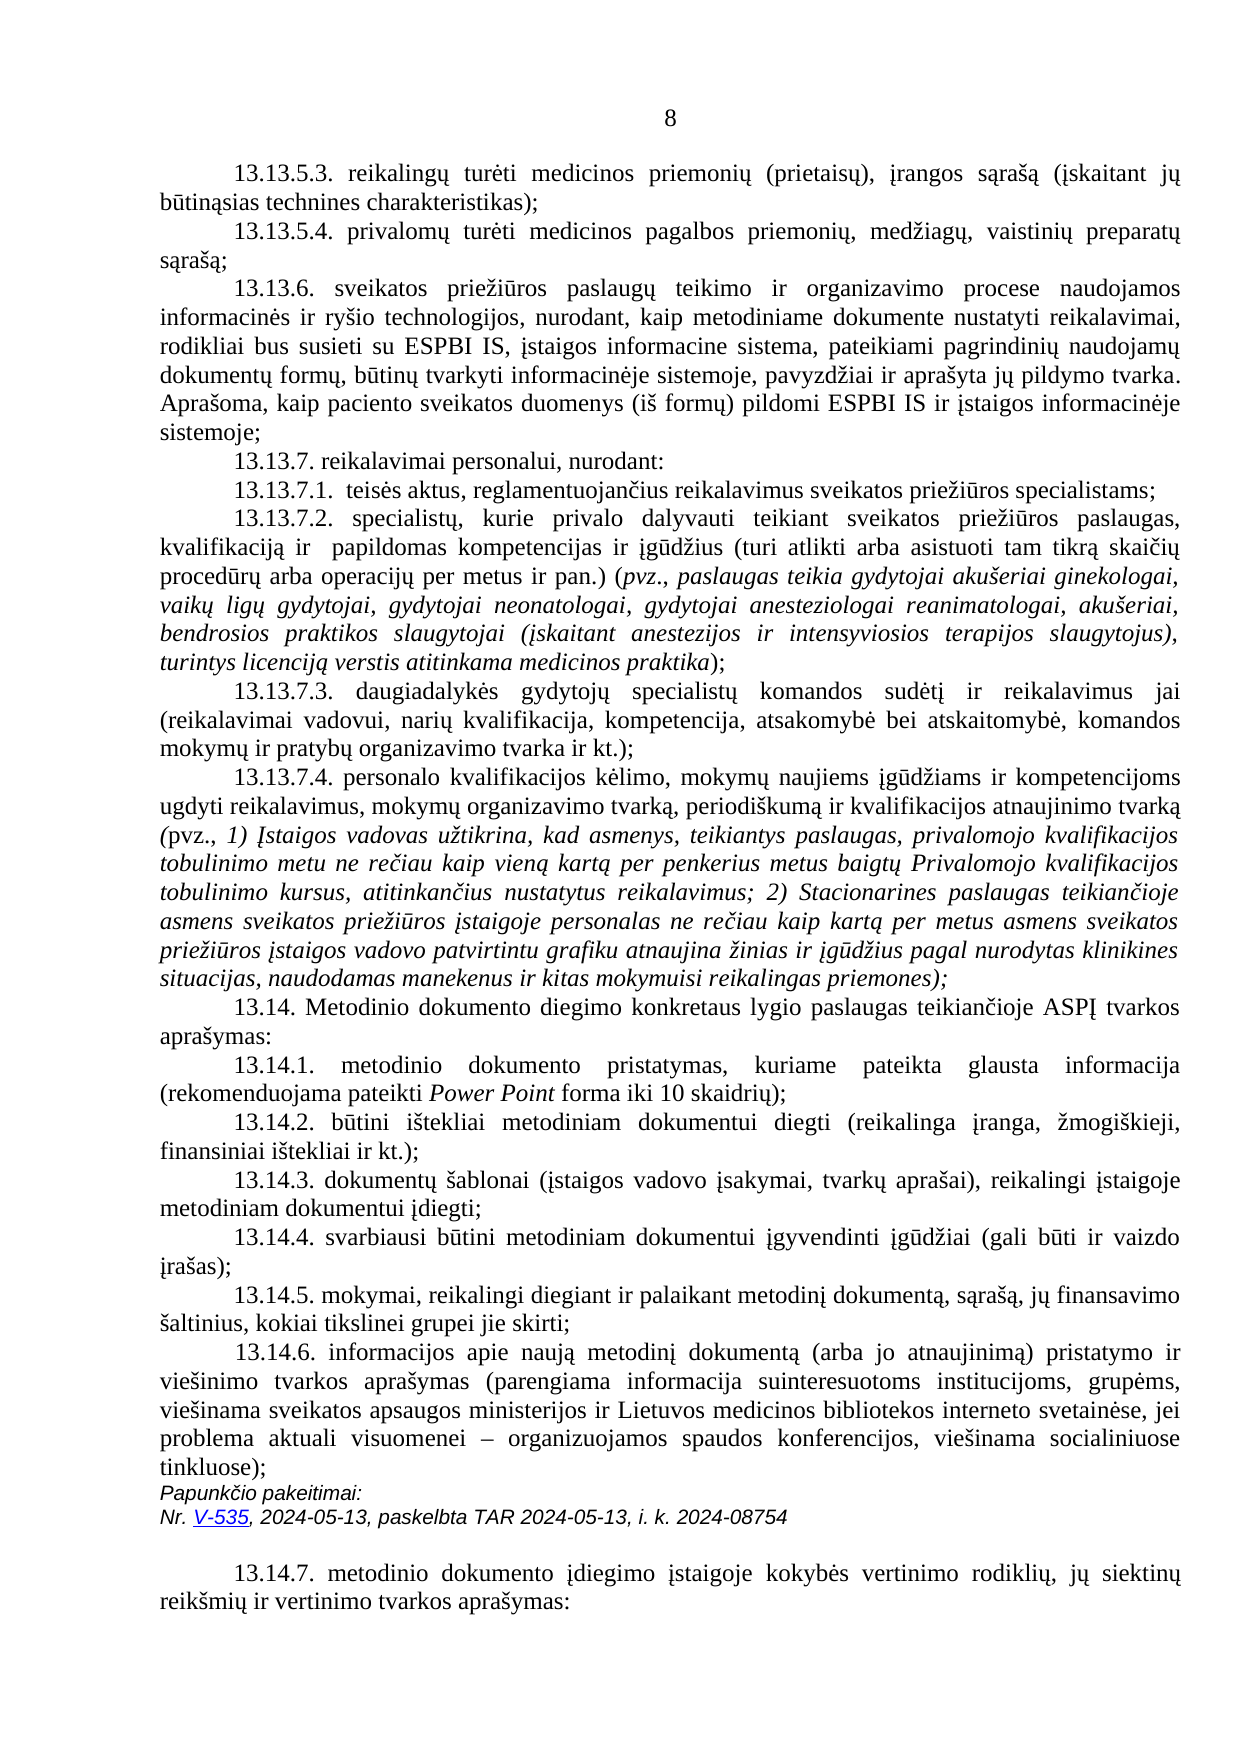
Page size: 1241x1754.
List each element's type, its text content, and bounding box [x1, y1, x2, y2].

text 13.14.3. dokumentų šablonai (įstaigos vadovo įsakymai, tvarkų aprašai), reikalingi įstaigoje metodiniam dokumentui įdiegti; [159, 1165, 1181, 1222]
text 13.13.7.2. specialistų, kurie privalo dalyvauti teikiant sveikatos priežiūros paslaugas, kvalifikaciją ir papildomas kompetencijas ir įgūdžius (turi atlikti arba asistuoti tam tikrą skaičių procedūrų arba operacijų per metus ir pan.) (pvz., paslaugas teikia gydytojai akušeriai ginekologai, vaikų ligų gydytojai, gydytojai neonatologai, gydytojai anesteziologai reanimatologai, akušeriai, bendrosios praktikos slaugytojai (įskaitant anestezijos ir intensyviosios terapijos slaugytojus), turintys licenciją verstis atitinkama medicinos praktika); [159, 503, 1181, 676]
text Nr. V-535, 2024-05-13, paskelbta TAR 2024-05-13, i. k. 2024-08754 [159, 1505, 1181, 1529]
text 13.14.4. svarbiausi būtini metodiniam dokumentui įgyvendinti įgūdžiai (gali būti ir vaizdo įrašas); [159, 1222, 1181, 1280]
text Papunkčio pakeitimai: [159, 1481, 1181, 1505]
text 13.13.5.3. reikalingų turėti medicinos priemonių (prietaisų), įrangos sąrašą (įskaitant jų būtinąsias technines charakteristikas); [159, 158, 1181, 216]
text 13.14.1. metodinio dokumento pristatymas, kuriame pateikta glausta informacija (rekomenduojama pateikti Power Point forma iki 10 skaidrių); [159, 1050, 1181, 1107]
text 13.13.7. reikalavimai personalui, nurodant: [159, 446, 1181, 475]
text 13.13.7.3. daugiadalykės gydytojų specialistų komandos sudėtį ir reikalavimus jai (reikalavimai vadovui, narių kvalifikacija, kompetencija, atsakomybė bei atskaitomybė, komandos mokymų ir pratybų organizavimo tvarka ir kt.); [159, 676, 1181, 762]
text 13.14.6. informacijos apie naują metodinį dokumentą (arba jo atnaujinimą) pristatymo ir viešinimo tvarkos aprašymas (parengiama informacija suinteresuotoms institucijoms, grupėms, viešinama sveikatos apsaugos ministerijos ir Lietuvos medicinos bibliotekos interneto svetainėse, jei problema aktuali visuomenei – organizuojamos spaudos konferencijos, viešinama socialiniuose tinkluose); [159, 1337, 1181, 1481]
text 13.14.5. mokymai, reikalingi diegiant ir palaikant metodinį dokumentą, sąrašą, jų finansavimo šaltinius, kokiai tikslinei grupei jie skirti; [159, 1280, 1181, 1337]
text 13.13.6. sveikatos priežiūros paslaugų teikimo ir organizavimo procese naudojamos informacinės ir ryšio technologijos, nurodant, kaip metodiniame dokumente nustatyti reikalavimai, rodikliai bus susieti su ESPBI IS, įstaigos informacine sistema, pateikiami pagrindinių naudojamų dokumentų formų, būtinų tvarkyti informacinėje sistemoje, pavyzdžiai ir aprašyta jų pildymo tvarka. Aprašoma, kaip paciento sveikatos duomenys (iš formų) pildomi ESPBI IS ir įstaigos informacinėje sistemoje; [159, 273, 1181, 446]
text 13.14. Metodinio dokumento diegimo konkretaus lygio paslaugas teikiančioje ASPĮ tvarkos aprašymas: [159, 992, 1181, 1050]
text 13.14.7. metodinio dokumento įdiegimo įstaigoje kokybės vertinimo rodiklių, jų siektinų reikšmių ir vertinimo tvarkos aprašymas: [159, 1558, 1181, 1615]
text 13.13.7.4. personalo kvalifikacijos kėlimo, mokymų naujiems įgūdžiams ir kompetencijoms ugdyti reikalavimus, mokymų organizavimo tvarką, periodiškumą ir kvalifikacijos atnaujinimo tvarką (pvz., 1) Įstaigos vadovas užtikrina, kad asmenys, teikiantys paslaugas, privalomojo kvalifikacijos tobulinimo metu ne rečiau kaip vieną kartą per penkerius metus baigtų Privalomojo kvalifikacijos tobulinimo kursus, atitinkančius nustatytus reikalavimus; 2) Stacionarines paslaugas teikiančioje asmens sveikatos priežiūros įstaigoje personalas ne rečiau kaip kartą per metus asmens sveikatos priežiūros įstaigos vadovo patvirtintu grafiku atnaujina žinias ir įgūdžius pagal nurodytas klinikines situacijas, naudodamas manekenus ir kitas mokymuisi reikalingas priemones); [159, 762, 1181, 992]
text 13.14.2. būtini ištekliai metodiniam dokumentui diegti (reikalinga įranga, žmogiškieji, finansiniai ištekliai ir kt.); [159, 1107, 1181, 1165]
text 13.13.5.4. privalomų turėti medicinos pagalbos priemonių, medžiagų, vaistinių preparatų sąrašą; [159, 216, 1181, 273]
text 13.13.7.1. teisės aktus, reglamentuojančius reikalavimus sveikatos priežiūros specialistams; [159, 475, 1181, 503]
